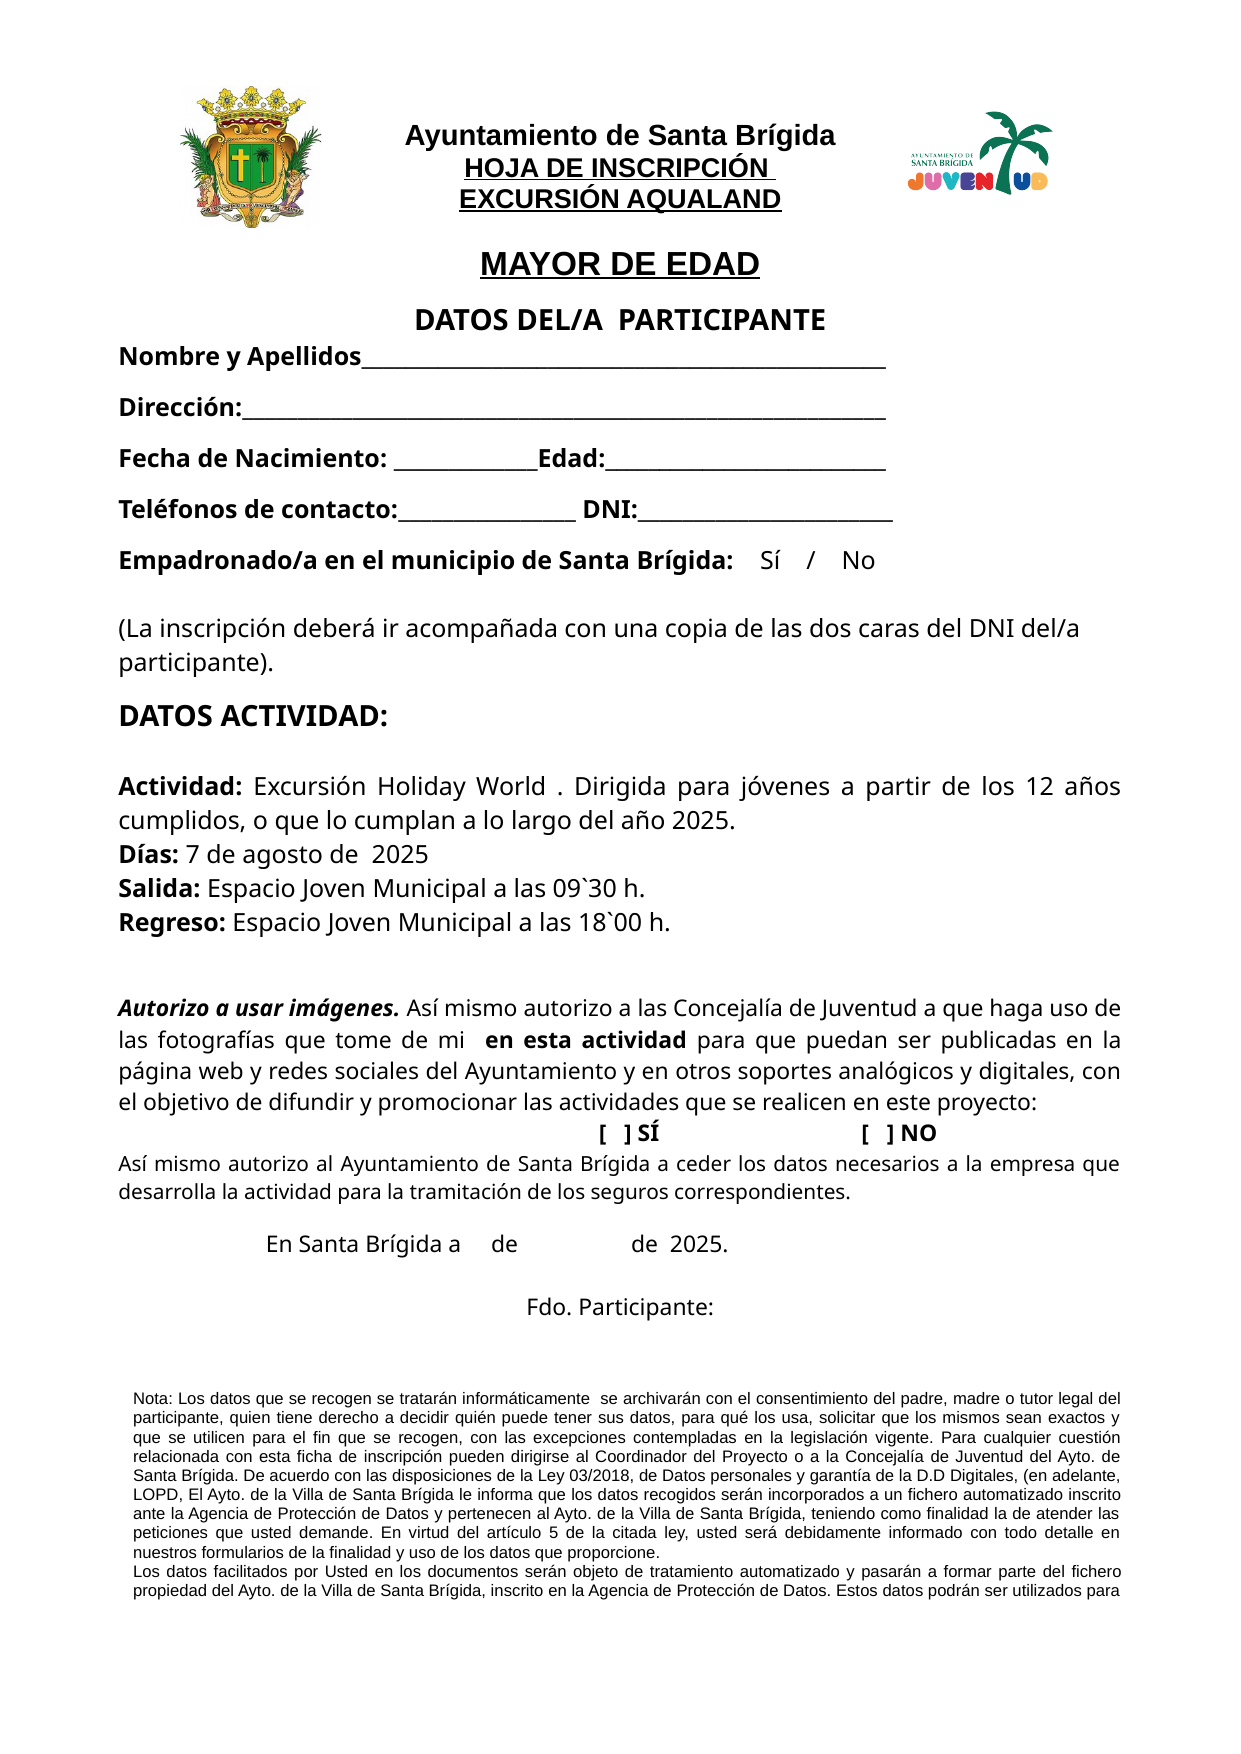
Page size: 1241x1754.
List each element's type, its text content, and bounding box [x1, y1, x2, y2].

text Nota: Los datos que se recogen se tratarán informáticamente se archivarán con el consentimiento del padre, madre o tutor legal del participante, quien tiene derecho a decidir quién puede tener sus datos, para qué los usa, solicitar que los mismos sean exactos y que se utilicen para el fin que se recogen, con las excepciones contempladas en la legislación vigente. Para cualquier cuestión relacionada con esta ficha de inscripción pueden dirigirse al Coordinador del Proyecto o a la Concejalía de Juventud del Ayto. de Santa Brígida. De acuerdo con las disposiciones de la Ley 03/2018, de Datos personales y garantía de la D.D Digitales, (en adelante, LOPD, El Ayto. de la Villa de Santa Brígida le informa que los datos recogidos serán incorporados a un fichero automatizado inscrito ante la Agencia de Protección de Datos y pertenecen al Ayto. de la Villa de Santa Brígida, teniendo como finalidad la de atender las peticiones que usted demande. En virtud del artículo 5 de la citada ley, usted será debidamente informado con todo detalle en nuestros formularios de la finalidad y uso de los datos que proporcione. [133, 1389, 1122, 1562]
picture [179, 86, 322, 228]
text Regreso: Espacio Joven Municipal a las 18`00 h. [118, 905, 1122, 939]
picture [888, 98, 1073, 211]
text Dirección: [118, 389, 1122, 423]
text Empadronado/a en el municipio de Santa Brígida: Sí / No [118, 543, 1122, 577]
text Los datos facilitados por Usted en los documentos serán objeto de tratamiento automatizado y pasarán a formar parte del fichero propiedad del Ayto. de la Villa de Santa Brígida, inscrito en la Agencia de Protección de Datos. Estos datos podrán ser utilizados para [133, 1562, 1122, 1600]
text Fdo. Participante: [118, 1291, 1122, 1322]
text Teléfonos de contacto:________________ DNI:_______________________ [118, 492, 1122, 526]
text Fecha de Nacimiento: Edad: [118, 441, 1122, 474]
text Días: 7 de agosto de 2025 [118, 837, 1122, 871]
text Actividad: Excursión Holiday World . Dirigida para jóvenes a partir de los 12 años cumplidos, o que lo cumplan a lo largo del año 2025. [118, 769, 1122, 837]
text Nombre y Apellidos [118, 338, 1122, 372]
text Salida: Espacio Joven Municipal a las 09`30 h. [118, 871, 1122, 905]
text DATOS ACTIVIDAD: [118, 695, 1122, 735]
text [ ] SÍ [ ] NO [118, 1117, 1122, 1149]
text DATOS DEL/A PARTICIPANTE [118, 299, 1122, 338]
text MAYOR DE EDAD [118, 244, 1122, 282]
text En Santa Brígida a de de 2025. [192, 1228, 1122, 1259]
text Así mismo autorizo al Ayuntamiento de Santa Brígida a ceder los datos necesarios a la empresa que desarrolla la actividad para la tramitación de los seguros correspondientes. [118, 1149, 1122, 1206]
text (La inscripción deberá ir acompañada con una copia de las dos caras del DNI del/a participante). [118, 610, 1122, 678]
text Autorizo a usar imágenes. Así mismo autorizo a las Concejalía de Juventud a que haga uso de las fotografías que tome de mi en esta actividad para que puedan ser publicadas en la página web y redes sociales del Ayuntamiento y en otros soportes analógicos y digitales, con el objetivo de difundir y promocionar las actividades que se realicen en este proyecto: [118, 992, 1122, 1117]
